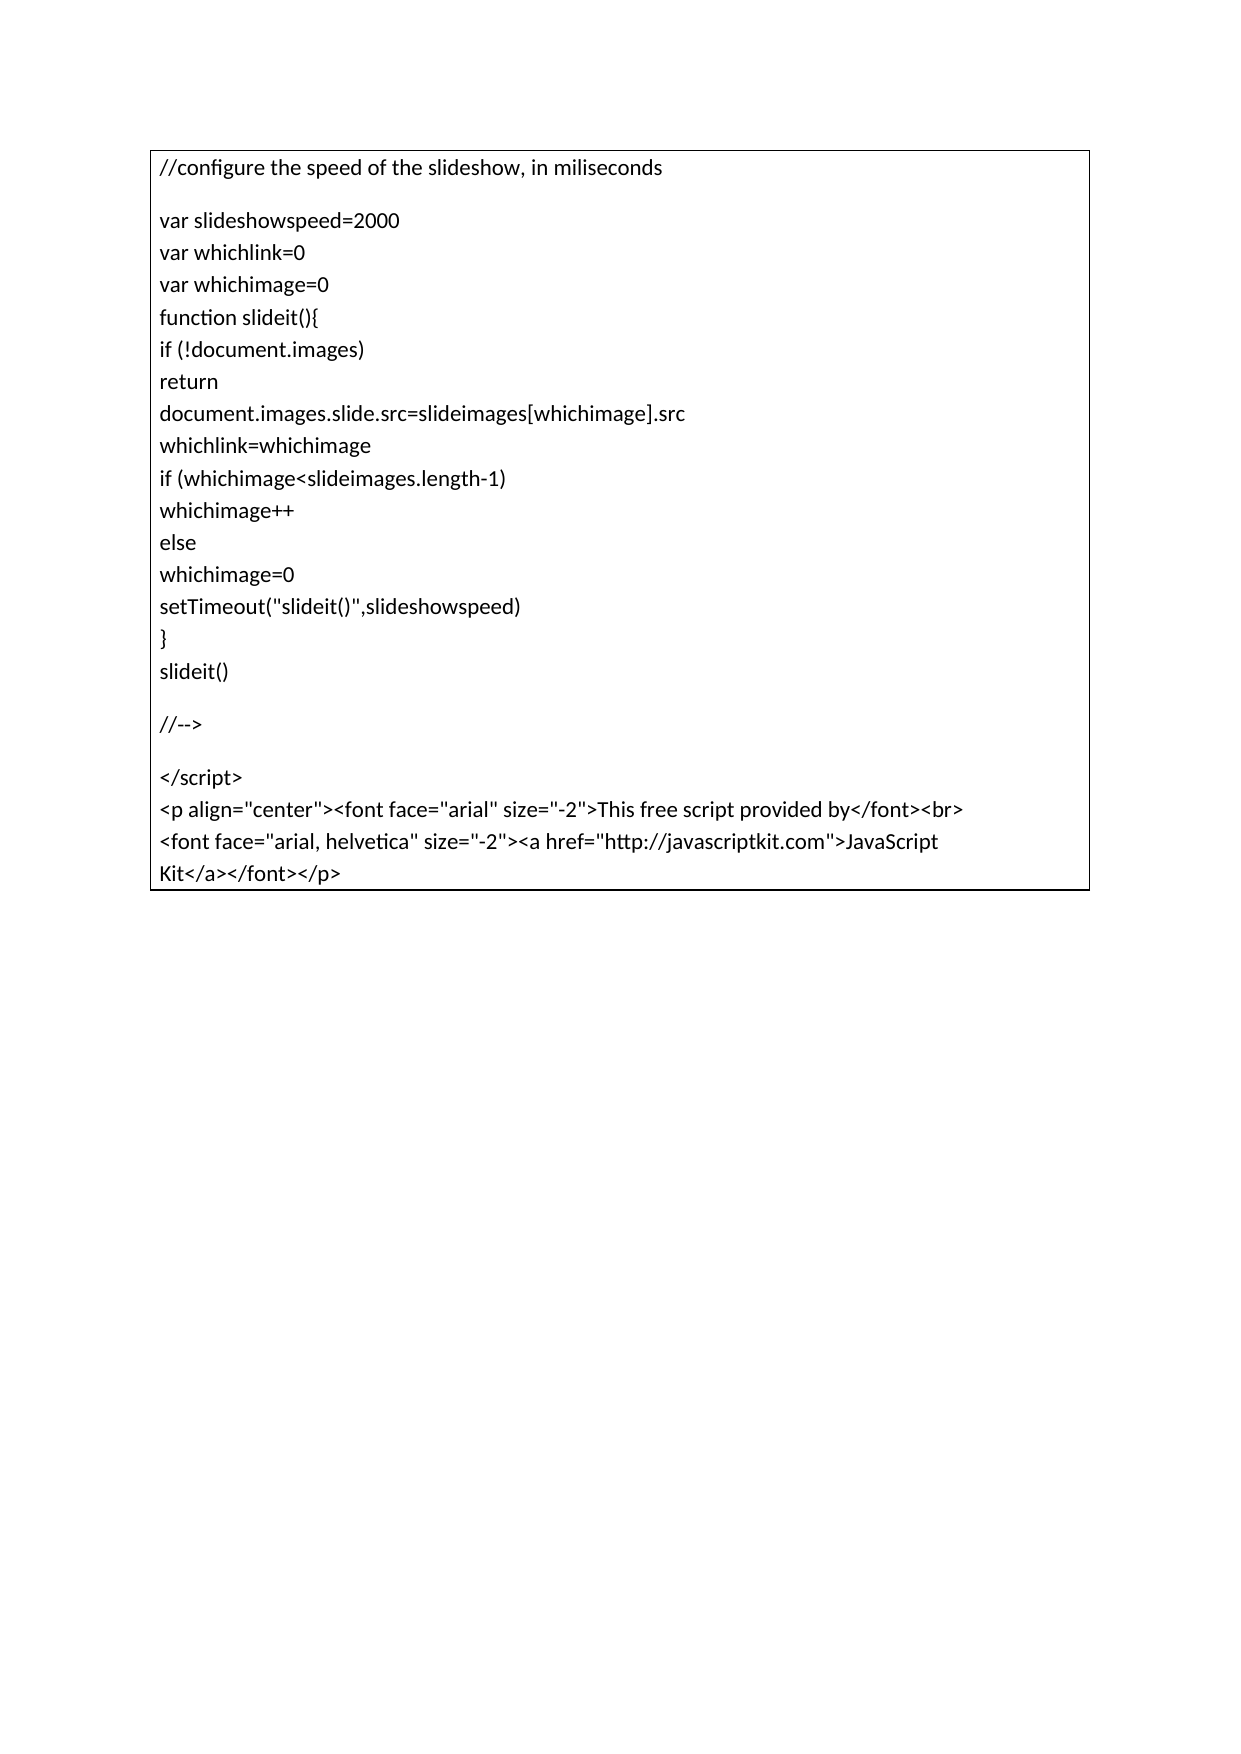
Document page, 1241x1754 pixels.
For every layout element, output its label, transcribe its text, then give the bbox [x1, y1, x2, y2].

text //--> [151, 707, 1089, 738]
text var slideshowspeed=2000 var whichlink=0 var whichimage=0 function slideit(){ if (!document.images) return document.images.slide.src=slideimages[whichimage].src whichlink=whichimage if (whichimage<slideimages.length-1) whichimage++ else whichimage=0 setTimeout("slideit()",slideshowspeed) } slideit() [151, 203, 1089, 685]
text //configure the speed of the slideshow, in miliseconds [151, 151, 1089, 181]
text </script> <p align="center"><font face="arial" size="-2">This free script provided by</font><br> <font face="arial, helvetica" size="-2"><a href="http://javascriptkit.com">JavaScript Kit</a></font></p> [151, 760, 1089, 889]
